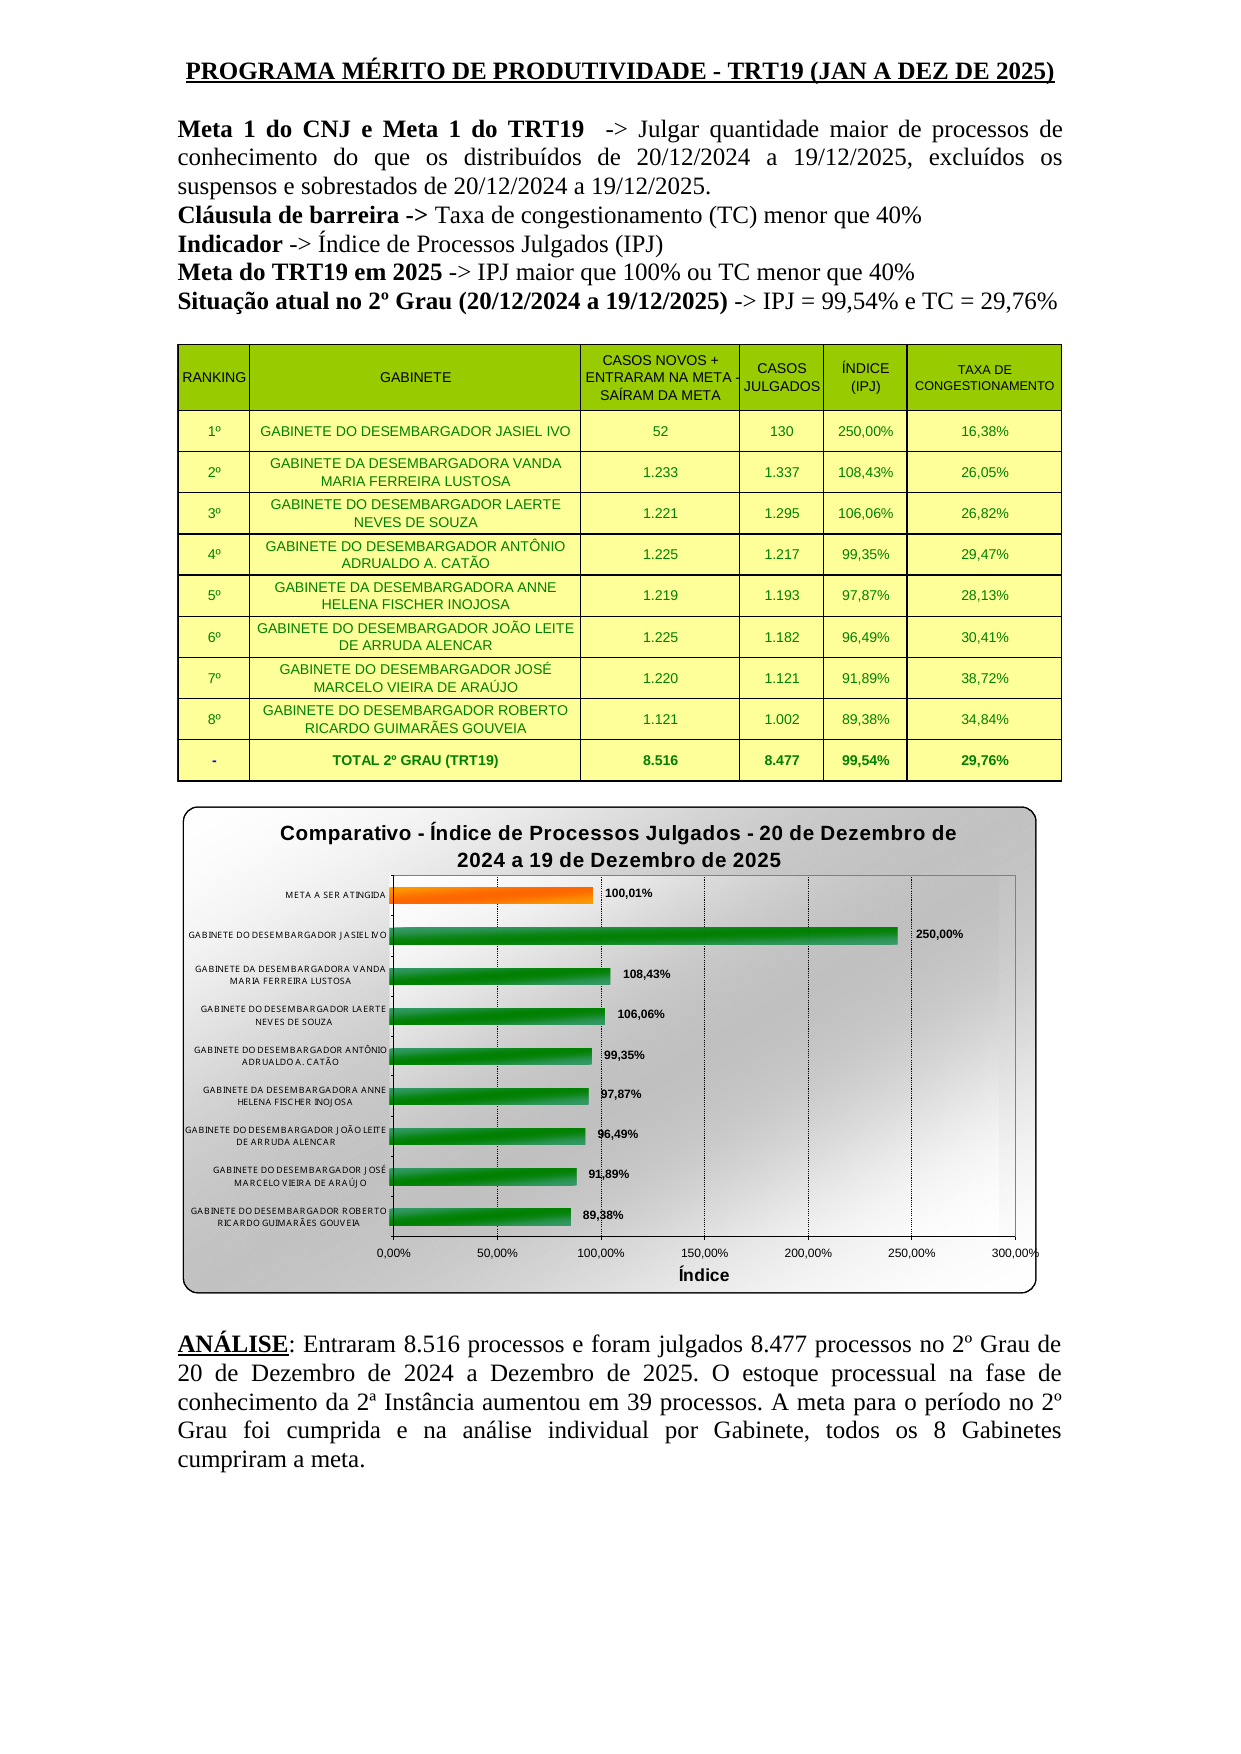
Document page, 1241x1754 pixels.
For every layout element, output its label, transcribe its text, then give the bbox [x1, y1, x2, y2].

text Situação atual no 2º Grau (20/12/2024 a 19/12/2025) -> IPJ = 99,54% e TC = 29,76% [177, 286, 1063, 315]
text Cláusula de barreira -> Taxa de congestionamento (TC) menor que 40% [177, 200, 1063, 229]
text PROGRAMA MÉRITO DE PRODUTIVIDADE - TRT19 (JAN A DEZ DE 2025) [177, 56, 1063, 85]
text Meta do TRT19 em 2025 -> IPJ maior que 100% ou TC menor que 40% [177, 257, 1063, 286]
text Meta 1 do CNJ e Meta 1 do TRT19 -> Julgar quantidade maior de processos de conhecimento do que os distribuídos de 20/12/2024 a 19/12/2025, excluídos os suspensos e sobrestados de 20/12/2024 a 19/12/2025. [177, 114, 1063, 200]
text Indicador -> Índice de Processos Julgados (IPJ) [177, 229, 1063, 257]
text ANÁLISE: Entraram 8.516 processos e foram julgados 8.477 processos no 2º Grau de 20 de Dezembro de 2024 a Dezembro de 2025. O estoque processual na fase de conhecimento da 2ª Instância aumentou em 39 processos. A meta para o período no 2º Grau foi cumprida e na análise individual por Gabinete, todos os 8 Gabinetes cumpriram a meta. [177, 1329, 1063, 1473]
